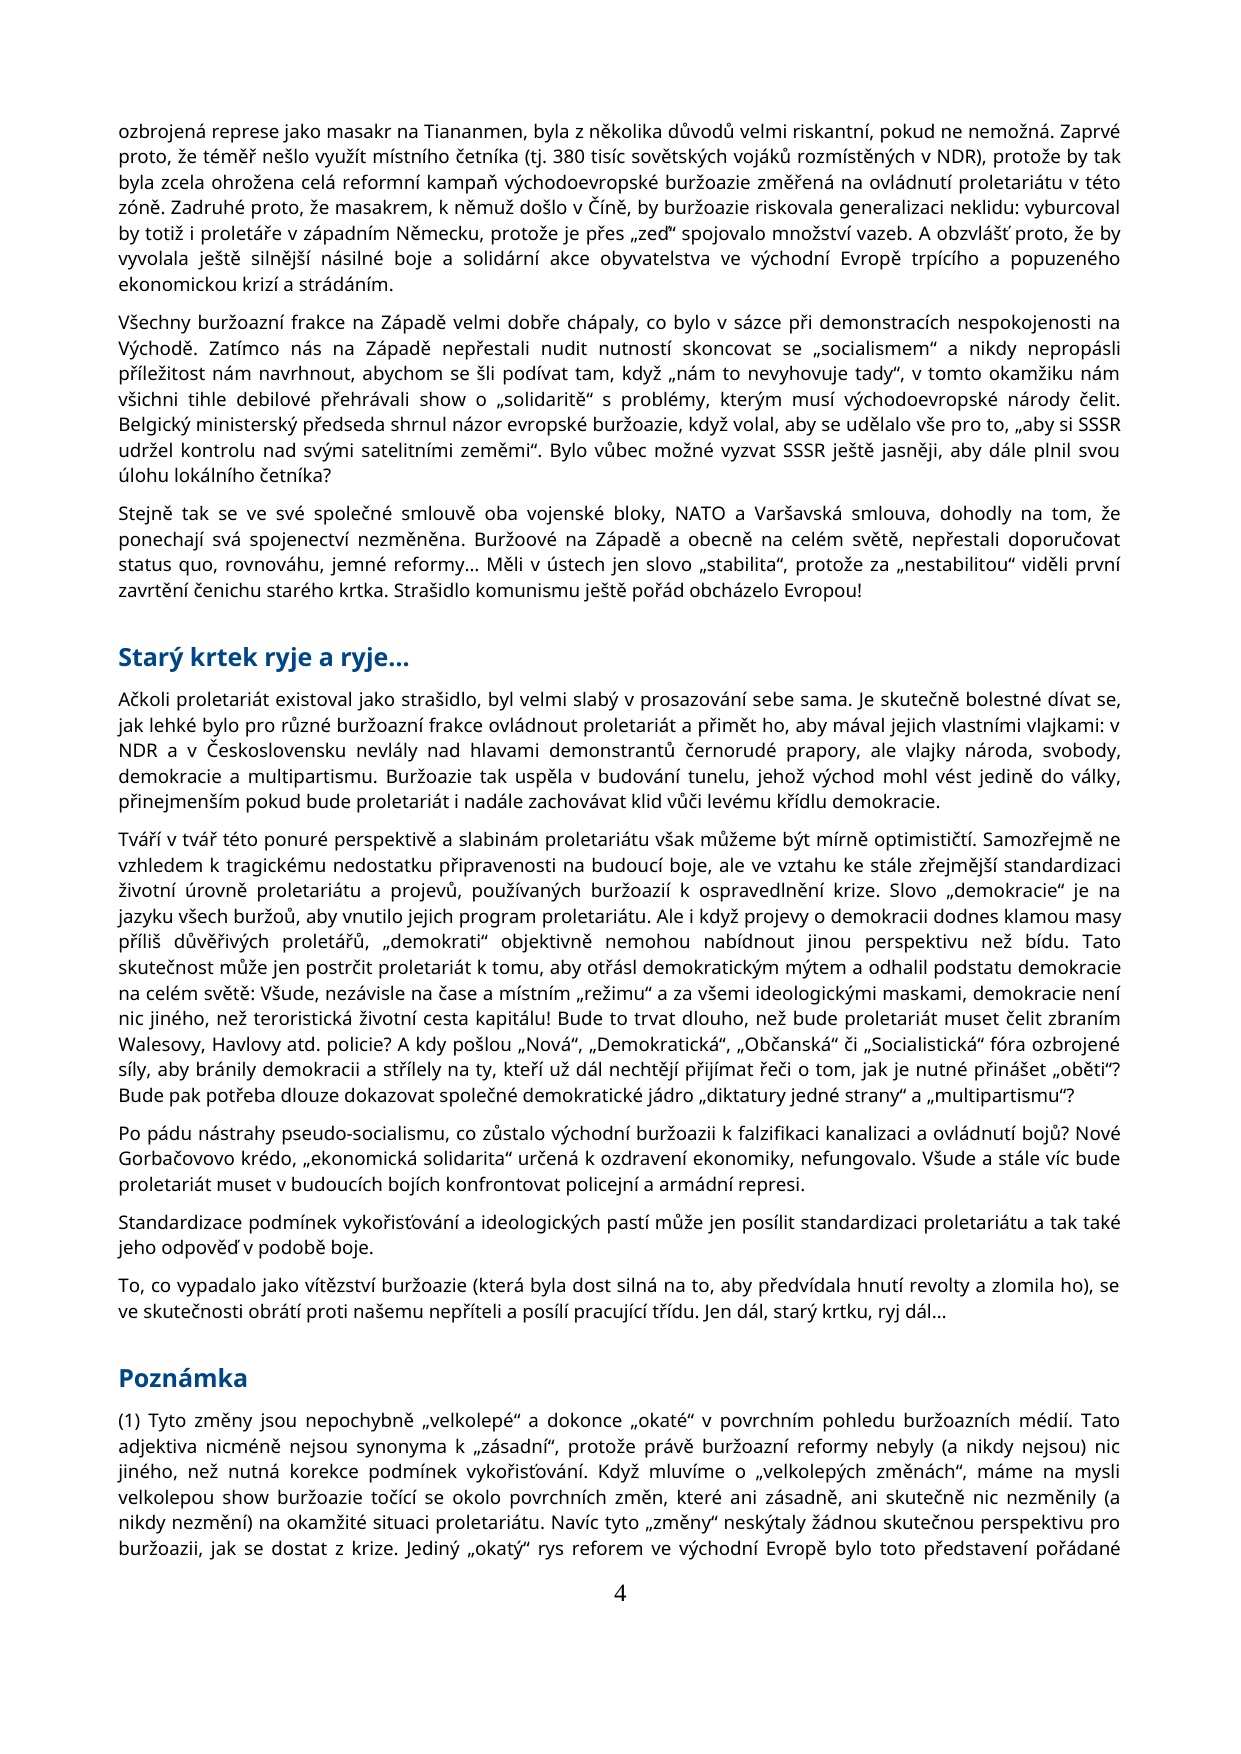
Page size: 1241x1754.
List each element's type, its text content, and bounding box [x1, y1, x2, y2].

text Všechny buržoazní frakce na Západě velmi dobře chápaly, co bylo v sázce při demonstracích nespokojenosti na Východě. Zatímco nás na Západě nepřestali nudit nutností skoncovat se „socialismem“ a nikdy nepropásli příležitost nám navrhnout, abychom se šli podívat tam, když „nám to nevyhovuje tady“, v tomto okamžiku nám všichni tihle debilové přehrávali show o „solidaritě“ s problémy, kterým musí východoevropské národy čelit. Belgický ministerský předseda shrnul názor evropské buržoazie, když volal, aby se udělalo vše pro to, „aby si SSSR udržel kontrolu nad svými satelitními zeměmi“. Bylo vůbec možné vyzvat SSSR ještě jasněji, aby dále plnil svou úlohu lokálního četníka? [118, 309, 1122, 488]
subtitle Poznámka [118, 1361, 1122, 1395]
text Stejně tak se ve své společné smlouvě oba vojenské bloky, NATO a Varšavská smlouva, dohodly na tom, že ponechají svá spojenectví nezměněna. Buržoové na Západě a obecně na celém světě, nepřestali doporučovat status quo, rovnováhu, jemné reformy… Měli v ústech jen slovo „stabilita“, protože za „nestabilitou“ viděli první zavrtění čenichu starého krtka. Strašidlo komunismu ještě pořád obcházelo Evropou! [118, 500, 1122, 602]
text Standardizace podmínek vykořisťování a ideologických pastí může jen posílit standardizaci proletariátu a tak také jeho odpověď v podobě boje. [118, 1209, 1122, 1260]
text Ačkoli proletariát existoval jako strašidlo, byl velmi slabý v prosazování sebe sama. Je skutečně bolestné dívat se, jak lehké bylo pro různé buržoazní frakce ovládnout proletariát a přimět ho, aby mával jejich vlastními vlajkami: v NDR a v Československu nevlály nad hlavami demonstrantů černorudé prapory, ale vlajky národa, svobody, demokracie a multipartismu. Buržoazie tak uspěla v budování tunelu, jehož východ mohl vést jedině do války, přinejmenším pokud bude proletariát i nadále zachovávat klid vůči levému křídlu demokracie. [118, 687, 1122, 814]
text (1) Tyto změny jsou nepochybně „velkolepé“ a dokonce „okaté“ v povrchním pohledu buržoazních médií. Tato adjektiva nicméně nejsou synonyma k „zásadní“, protože právě buržoazní reformy nebyly (a nikdy nejsou) nic jiného, než nutná korekce podmínek vykořisťování. Když mluvíme o „velkolepých změnách“, máme na mysli velkolepou show buržoazie točící se okolo povrchních změn, které ani zásadně, ani skutečně nic nezměnily (a nikdy nezmění) na okamžité situaci proletariátu. Navíc tyto „změny“ neskýtaly žádnou skutečnou perspektivu pro buržoazii, jak se dostat z krize. Jediný „okatý“ rys reforem ve východní Evropě bylo toto představení pořádané [118, 1408, 1122, 1561]
subtitle Starý krtek ryje a ryje… [118, 640, 1122, 674]
text ozbrojená represe jako masakr na Tiananmen, byla z několika důvodů velmi riskantní, pokud ne nemožná. Zaprvé proto, že téměř nešlo využít místního četníka (tj. 380 tisíc sovětských vojáků rozmístěných v NDR), protože by tak byla zcela ohrožena celá reformní kampaň východoevropské buržoazie změřená na ovládnutí proletariátu v této zóně. Zadruhé proto, že masakrem, k němuž došlo v Číně, by buržoazie riskovala generalizaci neklidu: vyburcoval by totiž i proletáře v západním Německu, protože je přes „zeď“ spojovalo množství vazeb. A obzvlášť proto, že by vyvolala ještě silnější násilné boje a solidární akce obyvatelstva ve východní Evropě trpícího a popuzeného ekonomickou krizí a strádáním. [118, 118, 1122, 297]
text To, co vypadalo jako vítězství buržoazie (která byla dost silná na to, aby předvídala hnutí revolty a zlomila ho), se ve skutečnosti obrátí proti našemu nepříteli a posílí pracující třídu. Jen dál, starý krtku, ryj dál… [118, 1272, 1122, 1323]
text Po pádu nástrahy pseudo-socialismu, co zůstalo východní buržoazii k falzifikaci kanalizaci a ovládnutí bojů? Nové Gorbačovovo krédo, „ekonomická solidarita“ určená k ozdravení ekonomiky, nefungovalo. Všude a stále víc bude proletariát muset v budoucích bojích konfrontovat policejní a armádní represi. [118, 1120, 1122, 1196]
text Tváří v tvář této ponuré perspektivě a slabinám proletariátu však můžeme být mírně optimističtí. Samozřejmě ne vzhledem k tragickému nedostatku připravenosti na budoucí boje, ale ve vztahu ke stále zřejmější standardizaci životní úrovně proletariátu a projevů, používaných buržoazií k ospravedlnění krize. Slovo „demokracie“ je na jazyku všech buržoů, aby vnutilo jejich program proletariátu. Ale i když projevy o demokracii dodnes klamou masy příliš důvěřivých proletářů, „demokrati“ objektivně nemohou nabídnout jinou perspektivu než bídu. Tato skutečnost může jen postrčit proletariát k tomu, aby otřásl demokratickým mýtem a odhalil podstatu demokracie na celém světě: Všude, nezávisle na čase a místním „režimu“ a za všemi ideologickými maskami, demokracie není nic jiného, než teroristická životní cesta kapitálu! Bude to trvat dlouho, než bude proletariát muset čelit zbraním Walesovy, Havlovy atd. policie? A kdy pošlou „Nová“, „Demokratická“, „Občanská“ či „Socialistická“ fóra ozbrojené síly, aby bránily demokracii a střílely na ty, kteří už dál nechtějí přijímat řeči o tom, jak je nutné přinášet „oběti“? Bude pak potřeba dlouze dokazovat společné demokratické jádro „diktatury jedné strany“ a „multipartismu“? [118, 827, 1122, 1107]
